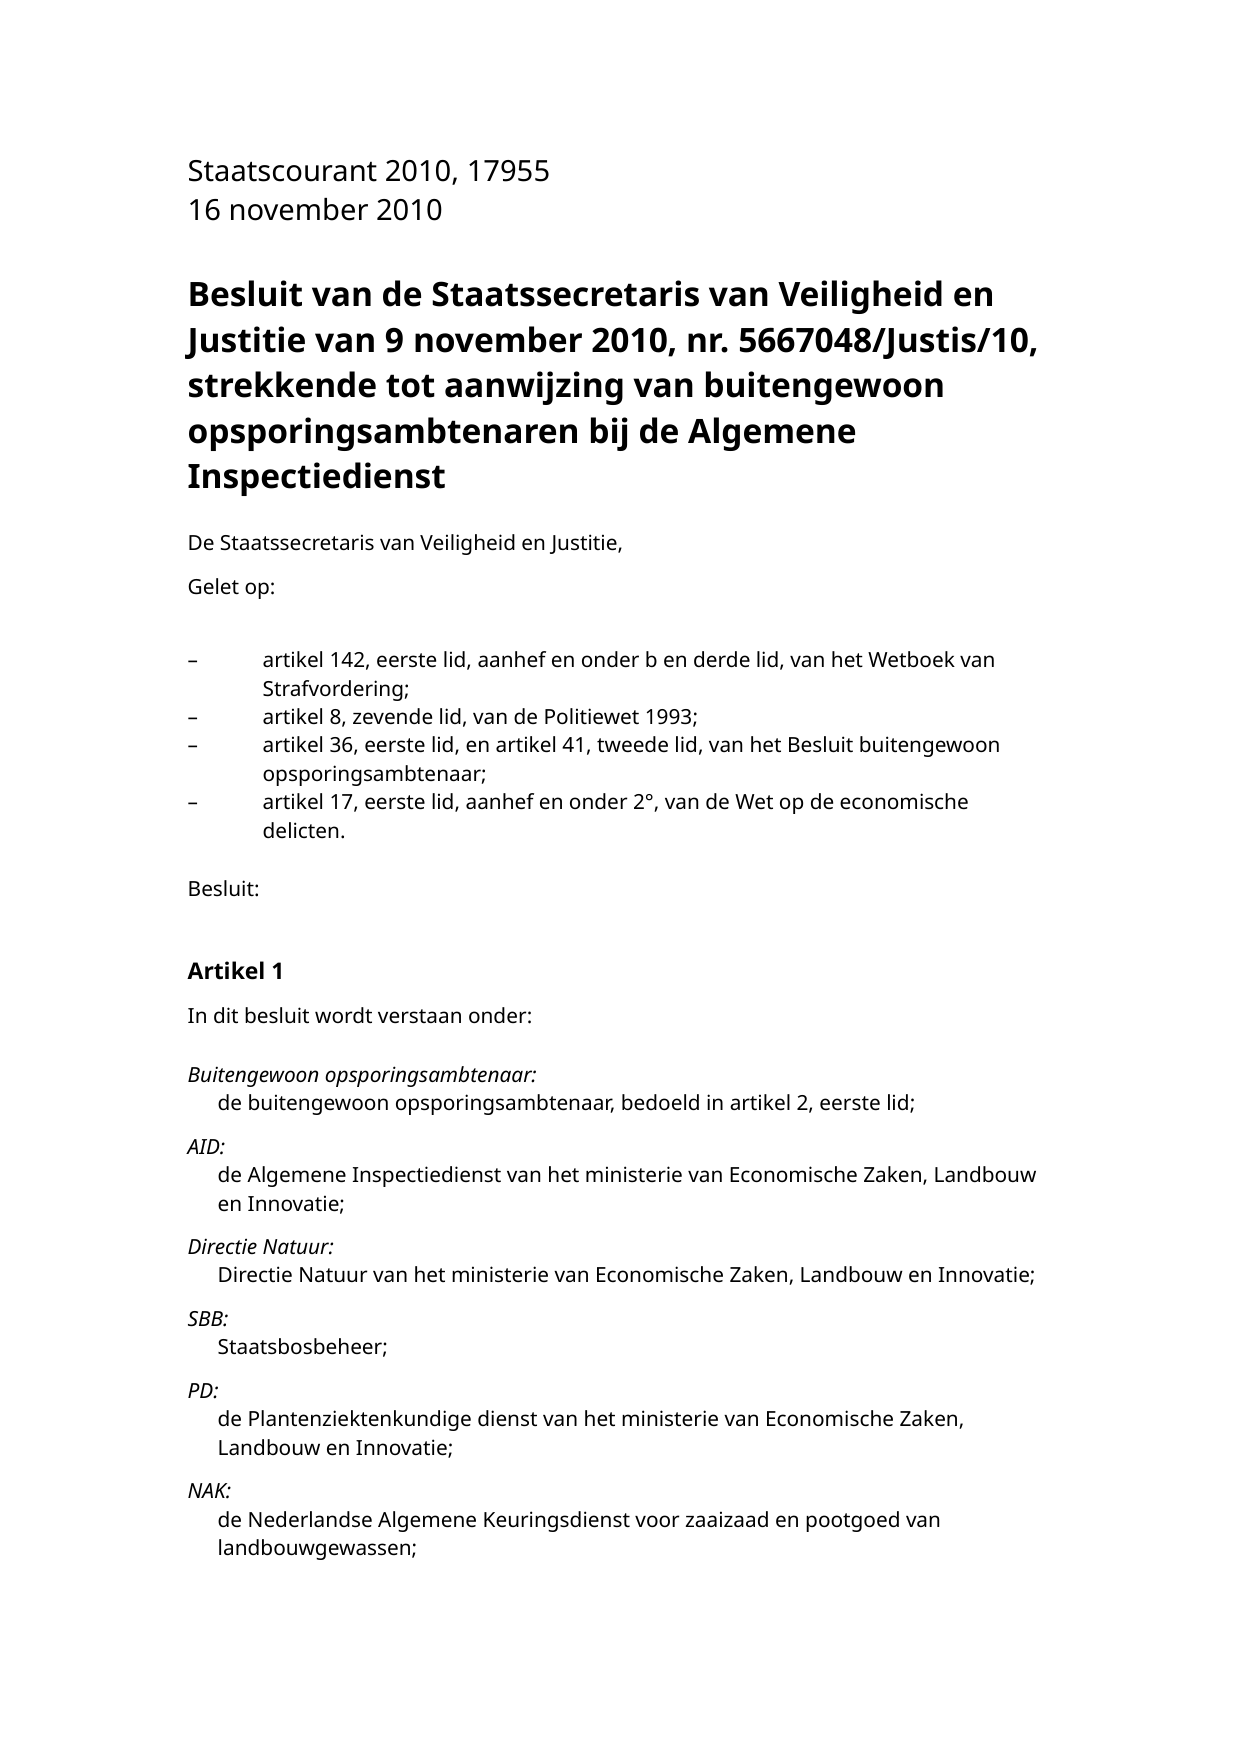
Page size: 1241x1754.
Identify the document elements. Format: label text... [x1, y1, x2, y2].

text SBB: [187, 1304, 1053, 1332]
list artikel 8, zevende lid, van de Politiewet 1993; [187, 702, 1053, 731]
list artikel 36, eerste lid, en artikel 41, tweede lid, van het Besluit buitengewoon opsporingsambtenaar; [187, 731, 1053, 787]
text Directie Natuur: [187, 1232, 1053, 1261]
text de Algemene Inspectiedienst van het ministerie van Economische Zaken, Landbouw en Innovatie; [217, 1160, 1053, 1217]
text In dit besluit wordt verstaan onder: [187, 1002, 1053, 1030]
text AID: [187, 1132, 1053, 1160]
text Besluit: [187, 874, 1053, 903]
text PD: [187, 1376, 1053, 1404]
text 16 november 2010 [187, 190, 1053, 229]
subtitle Artikel 1 [187, 955, 1053, 987]
text Staatscourant 2010, 17955 [187, 150, 1053, 190]
text Staatsbosbeheer; [217, 1332, 1053, 1361]
text de Plantenziektenkundige dienst van het ministerie van Economische Zaken, Landbouw en Innovatie; [217, 1404, 1053, 1461]
list artikel 17, eerste lid, aanhef en onder 2°, van de Wet op de economische delicten. [187, 787, 1053, 844]
text Gelet op: [187, 572, 1053, 600]
text de Nederlandse Algemene Keuringsdienst voor zaaizaad en pootgoed van landbouwgewassen; [217, 1505, 1053, 1562]
text NAK: [187, 1476, 1053, 1505]
text De Staatssecretaris van Veiligheid en Justitie, [187, 528, 1053, 557]
list artikel 142, eerste lid, aanhef en onder b en derde lid, van het Wetboek van Strafvordering; [187, 645, 1053, 702]
text Buitengewoon opsporingsambtenaar: [187, 1060, 1053, 1088]
text de buitengewoon opsporingsambtenaar, bedoeld in artikel 2, eerste lid; [217, 1088, 1053, 1117]
subtitle Besluit van de Staatssecretaris van Veiligheid en Justitie van 9 november 2010, nr. 5667048/Justis/10, strekkende tot aanwijzing van buitengewoon opsporingsambtenaren bij de Algemene Inspectiedienst [187, 271, 1053, 498]
text Directie Natuur van het ministerie van Economische Zaken, Landbouw en Innovatie; [217, 1261, 1053, 1289]
